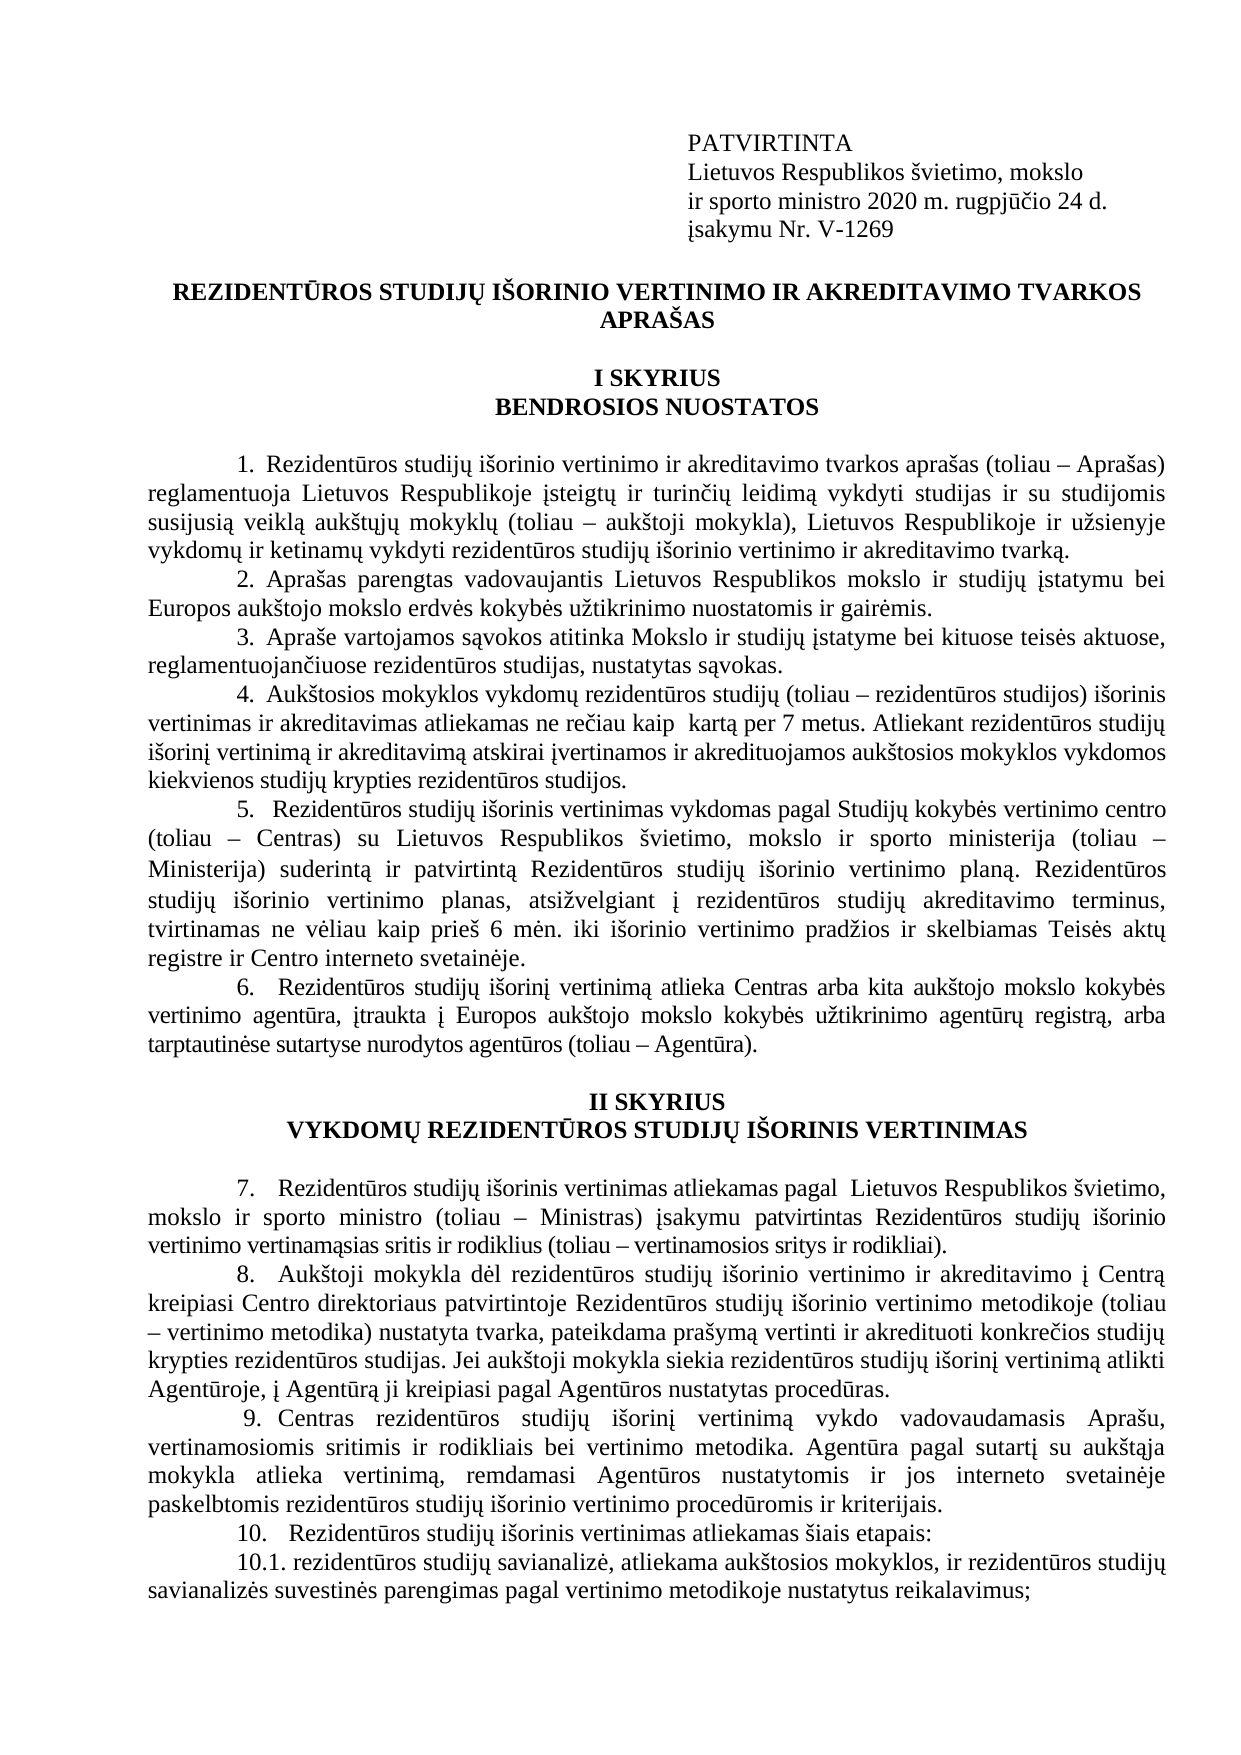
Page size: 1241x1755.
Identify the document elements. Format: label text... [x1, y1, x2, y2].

text ir sporto ministro 2020 m. rugpjūčio 24 d. [687, 186, 1166, 214]
text Lietuvos Respublikos švietimo, mokslo [687, 157, 1166, 186]
text BENDROSIOS NUOSTATOS [148, 392, 1166, 420]
text įsakymu Nr. V-1269 [687, 214, 1166, 243]
text I SKYRIUS [148, 363, 1166, 392]
text 4. Aukštosios mokyklos vykdomų rezidentūros studijų (toliau – rezidentūros studijos) išorinis vertinimas ir akreditavimas atliekamas ne rečiau kaip kartą per 7 metus. Atliekant rezidentūros studijų išorinį vertinimą ir akreditavimą atskirai įvertinamos ir akredituojamos aukštosios mokyklos vykdomos kiekvienos studijų krypties rezidentūros studijos. [148, 679, 1166, 794]
text 5. Rezidentūros studijų išorinis vertinimas vykdomas pagal Studijų kokybės vertinimo centro (toliau – Centras) su Lietuvos Respublikos švietimo, mokslo ir sporto ministerija (toliau – Ministerija) suderintą ir patvirtintą Rezidentūros studijų išorinio vertinimo planą. Rezidentūros studijų išorinio vertinimo planas, atsižvelgiant į rezidentūros studijų akreditavimo terminus, tvirtinamas ne vėliau kaip prieš 6 mėn. iki išorinio vertinimo pradžios ir skelbiamas Teisės aktų registre ir Centro interneto svetainėje. [148, 794, 1166, 972]
text 7. Rezidentūros studijų išorinis vertinimas atliekamas pagal Lietuvos Respublikos švietimo, mokslo ir sporto ministro (toliau – Ministras) įsakymu patvirtintas Rezidentūros studijų išorinio vertinimo vertinamąsias sritis ir rodiklius (toliau – vertinamosios sritys ir rodikliai). [148, 1173, 1166, 1259]
text 10. Rezidentūros studijų išorinis vertinimas atliekamas šiais etapais: [148, 1518, 1166, 1547]
text REZIDENTŪROS STUDIJŲ IŠORINIO VERTINIMO IR AKREDITAVIMO TVARKOS APRAŠAS [148, 277, 1166, 334]
text 6. Rezidentūros studijų išorinį vertinimą atlieka Centras arba kita aukštojo mokslo kokybės vertinimo agentūra, įtraukta į Europos aukštojo mokslo kokybės užtikrinimo agentūrų registrą, arba tarptautinėse sutartyse nurodytos agentūros (toliau – Agentūra). [148, 972, 1166, 1058]
text II SKYRIUS [148, 1087, 1166, 1116]
text 9. Centras rezidentūros studijų išorinį vertinimą vykdo vadovaudamasis Aprašu, vertinamosiomis sritimis ir rodikliais bei vertinimo metodika. Agentūra pagal sutartį su aukštąja mokykla atlieka vertinimą, remdamasi Agentūros nustatytomis ir jos interneto svetainėje paskelbtomis rezidentūros studijų išorinio vertinimo procedūromis ir kriterijais. [148, 1403, 1166, 1518]
text 2. Aprašas parengtas vadovaujantis Lietuvos Respublikos mokslo ir studijų įstatymu bei Europos aukštojo mokslo erdvės kokybės užtikrinimo nuostatomis ir gairėmis. [148, 564, 1166, 622]
text Patvirtinta [687, 128, 1166, 157]
text 3. Apraše vartojamos sąvokos atitinka Mokslo ir studijų įstatyme bei kituose teisės aktuose, reglamentuojančiuose rezidentūros studijas, nustatytas sąvokas. [148, 622, 1166, 679]
text 10.1. rezidentūros studijų savianalizė, atliekama aukštosios mokyklos, ir rezidentūros studijų savianalizės suvestinės parengimas pagal vertinimo metodikoje nustatytus reikalavimus; [148, 1547, 1166, 1604]
text 8. Aukštoji mokykla dėl rezidentūros studijų išorinio vertinimo ir akreditavimo į Centrą kreipiasi Centro direktoriaus patvirtintoje Rezidentūros studijų išorinio vertinimo metodikoje (toliau – vertinimo metodika) nustatyta tvarka, pateikdama prašymą vertinti ir akredituoti konkrečios studijų krypties rezidentūros studijas. Jei aukštoji mokykla siekia rezidentūros studijų išorinį vertinimą atlikti Agentūroje, į Agentūrą ji kreipiasi pagal Agentūros nustatytas procedūras. [148, 1259, 1166, 1403]
text VYKDOMŲ rezidentūros studijų IŠORINIS VERTINIMAS [148, 1116, 1166, 1144]
text 1. Rezidentūros studijų išorinio vertinimo ir akreditavimo tvarkos aprašas (toliau – Aprašas) reglamentuoja Lietuvos Respublikoje įsteigtų ir turinčių leidimą vykdyti studijas ir su studijomis susijusią veiklą aukštųjų mokyklų (toliau – aukštoji mokykla), Lietuvos Respublikoje ir užsienyje vykdomų ir ketinamų vykdyti rezidentūros studijų išorinio vertinimo ir akreditavimo tvarką. [148, 449, 1166, 564]
